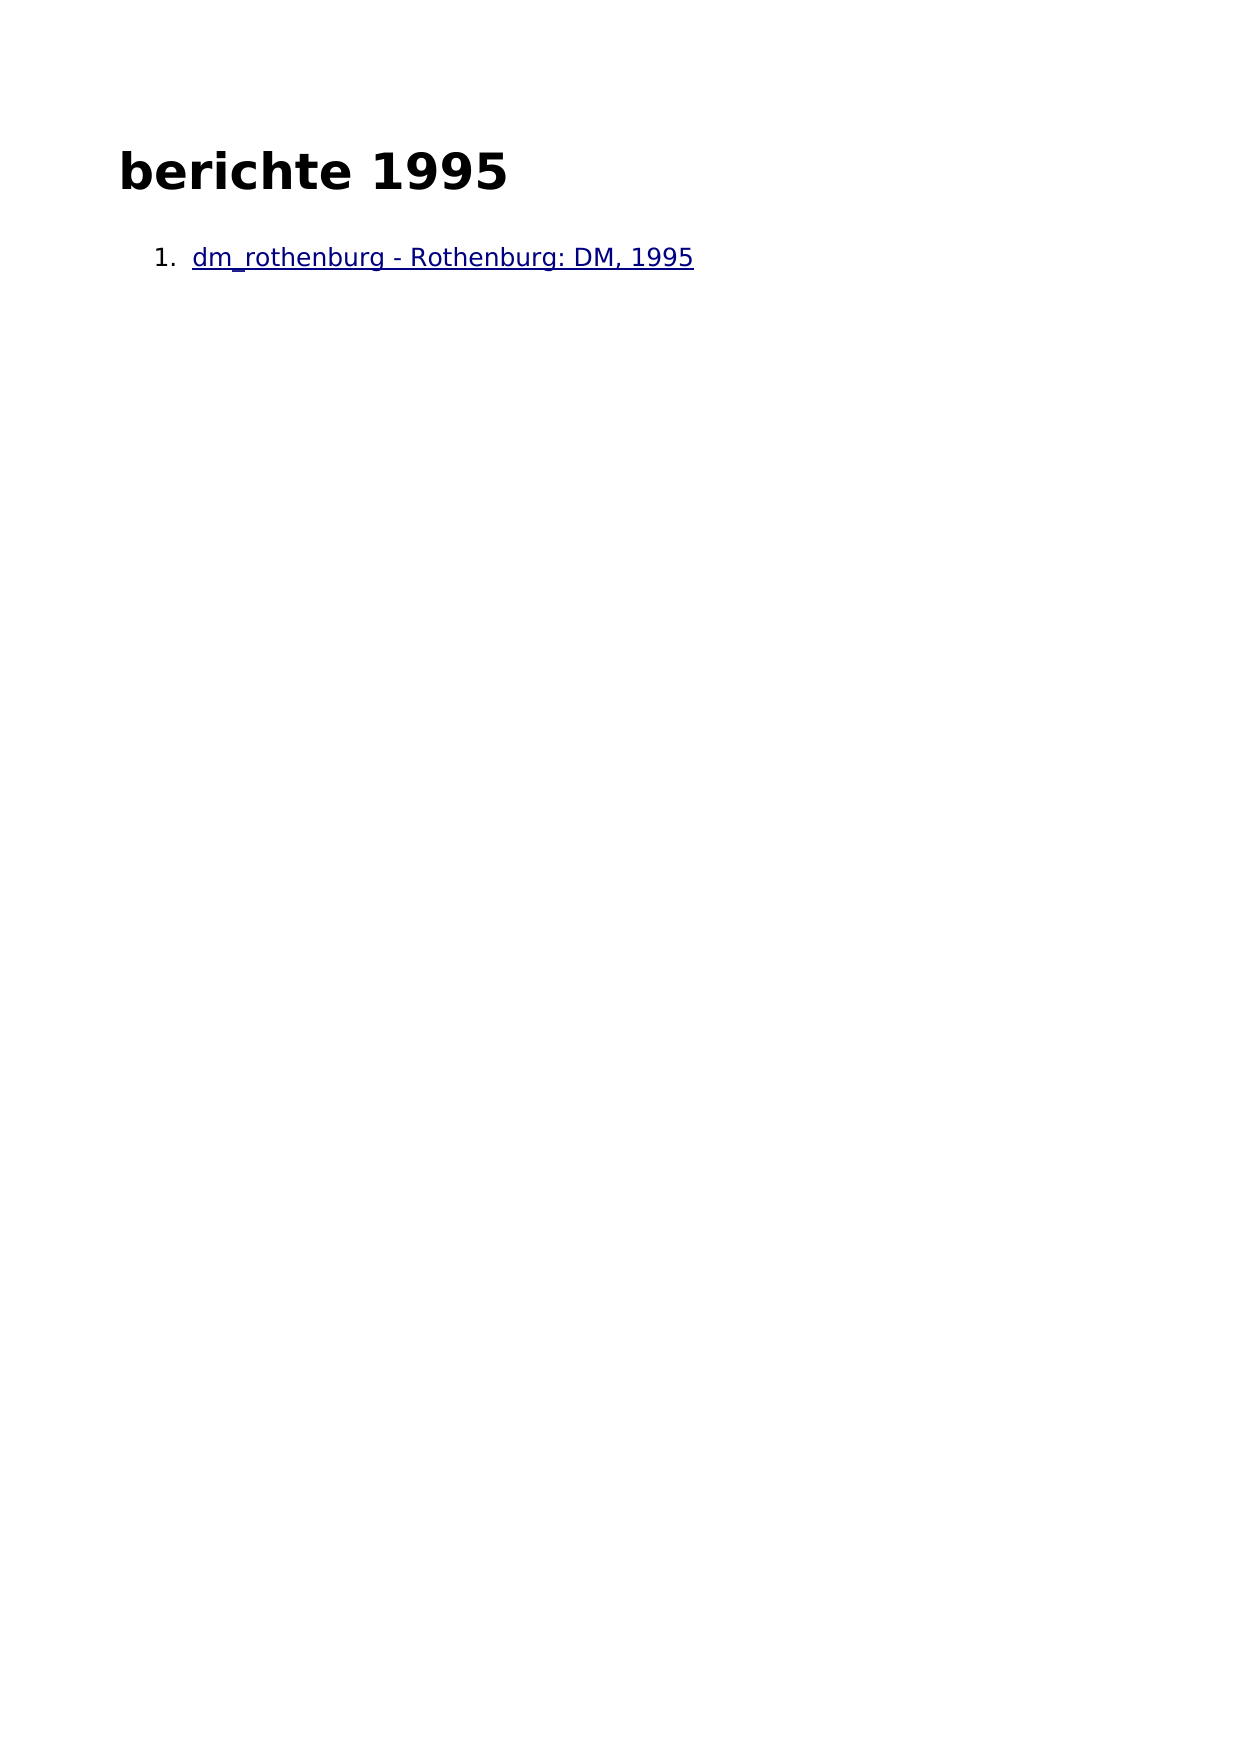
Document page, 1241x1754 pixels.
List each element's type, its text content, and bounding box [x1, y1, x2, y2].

subtitle berichte 1995 [118, 143, 1122, 201]
list dm_rothenburg - Rothenburg: DM, 1995 [177, 243, 1122, 272]
